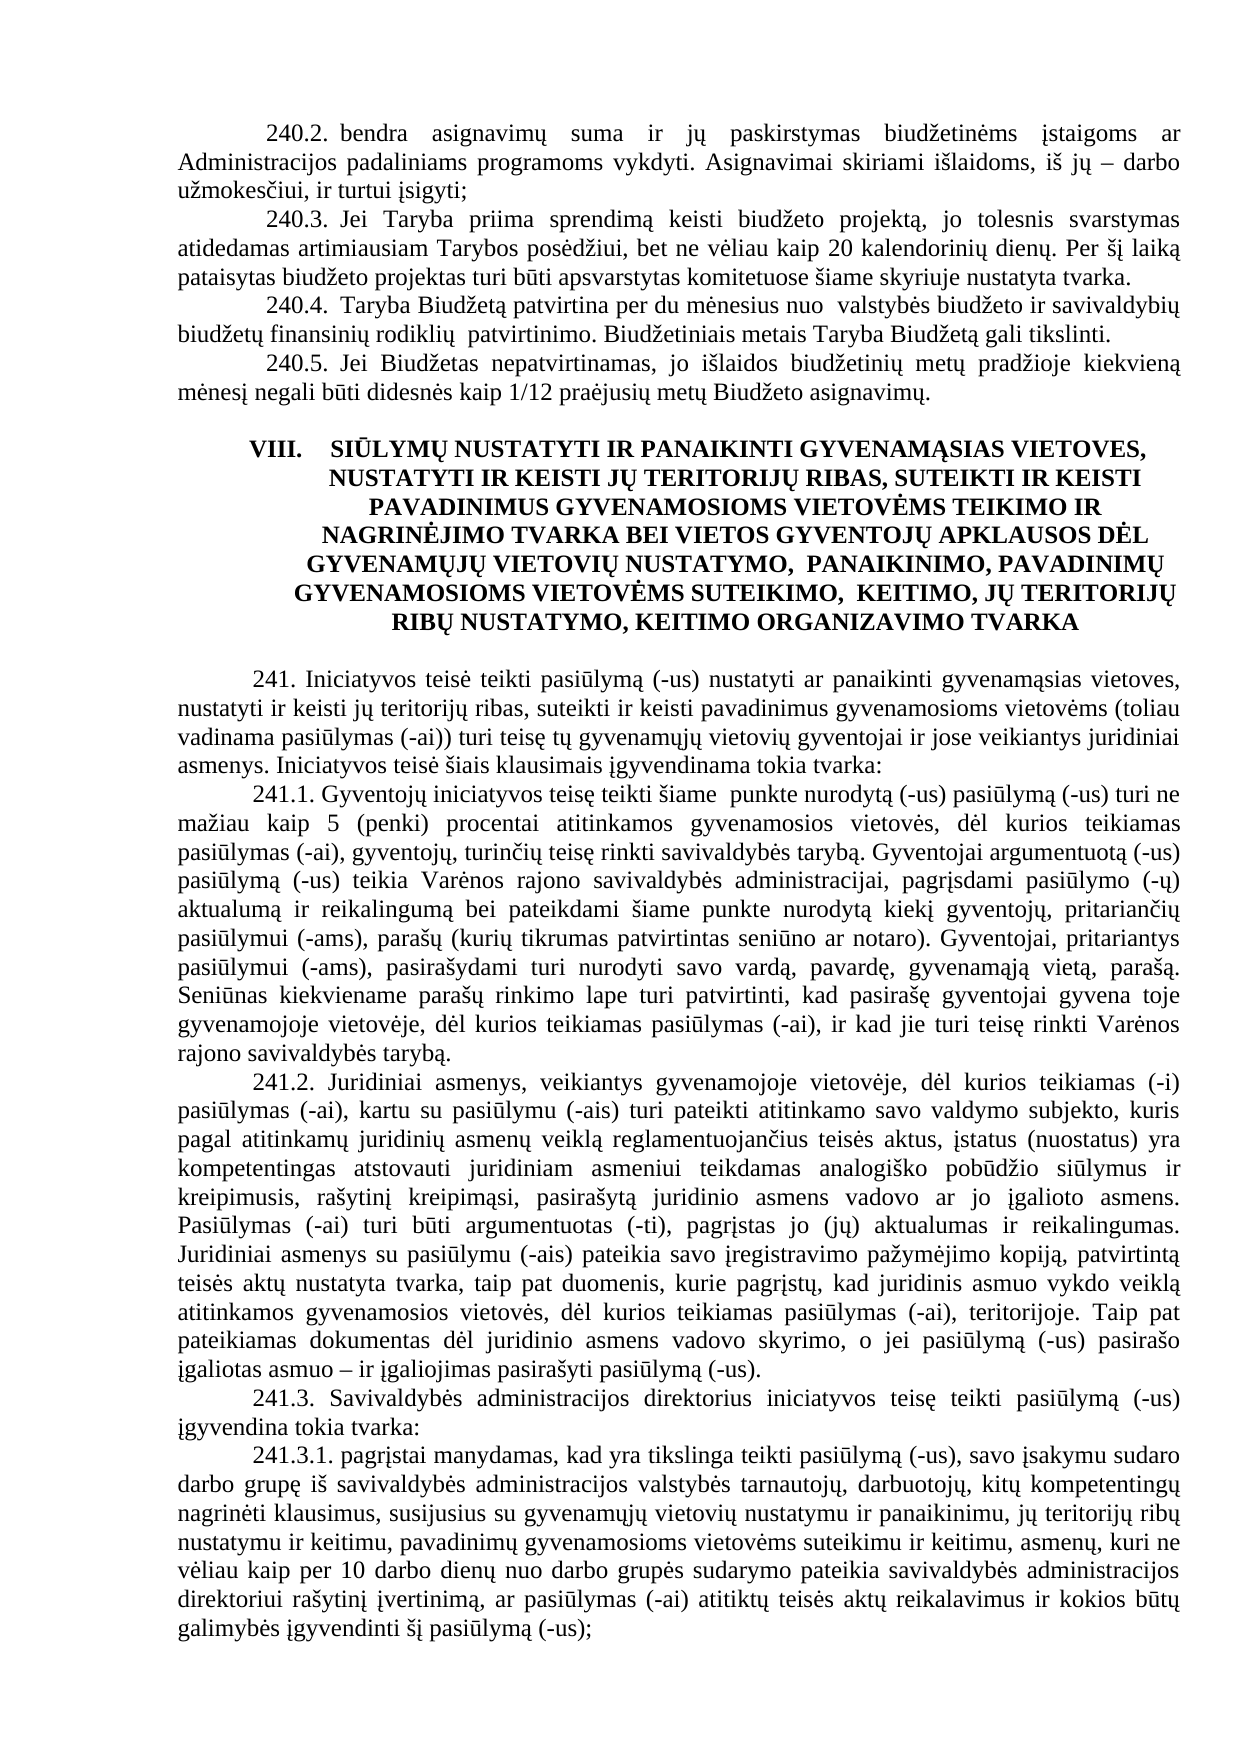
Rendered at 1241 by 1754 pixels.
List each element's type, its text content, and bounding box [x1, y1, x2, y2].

text VIII. SIŪLYMŲ NUSTATYTI IR PANAIKINTI GYVENAMĄSIAS VIETOVES, NUSTATYTI IR KEISTI JŲ TERITORIJŲ RIBAS, SUTEIKTI IR KEISTI PAVADINIMUS GYVENAMOSIOMS VIETOVĖMS TEIKIMO IR NAGRINĖJIMO TVARKA BEI VIETOS GYVENTOJŲ APKLAUSOS DĖL GYVENAMŲJŲ VIETOVIŲ NUSTATYMO, PANAIKINIMO, PAVADINIMŲ GYVENAMOSIOMS VIETOVĖMS SUTEIKIMO, KEITIMO, JŲ TERITORIJŲ RIBŲ NUSTATYMO, KEITIMO ORGANIZAVIMO TVARKA [215, 434, 1181, 636]
text 241. Iniciatyvos teisė teikti pasiūlymą (-us) nustatyti ar panaikinti gyvenamąsias vietoves, nustatyti ir keisti jų teritorijų ribas, suteikti ir keisti pavadinimus gyvenamosioms vietovėms (toliau vadinama pasiūlymas (-ai)) turi teisę tų gyvenamųjų vietovių gyventojai ir jose veikiantys juridiniai asmenys. Iniciatyvos teisė šiais klausimais įgyvendinama tokia tvarka: [177, 664, 1181, 779]
text 240.5. Jei Biudžetas nepatvirtinamas, jo išlaidos biudžetinių metų pradžioje kiekvieną mėnesį negali būti didesnės kaip 1/12 praėjusių metų Biudžeto asignavimų. [177, 348, 1181, 406]
text 241.3.1. pagrįstai manydamas, kad yra tikslinga teikti pasiūlymą (-us), savo įsakymu sudaro darbo grupę iš savivaldybės administracijos valstybės tarnautojų, darbuotojų, kitų kompetentingų nagrinėti klausimus, susijusius su gyvenamųjų vietovių nustatymu ir panaikinimu, jų teritorijų ribų nustatymu ir keitimu, pavadinimų gyvenamosioms vietovėms suteikimu ir keitimu, asmenų, kuri ne vėliau kaip per 10 darbo dienų nuo darbo grupės sudarymo pateikia savivaldybės administracijos direktoriui rašytinį įvertinimą, ar pasiūlymas (-ai) atitiktų teisės aktų reikalavimus ir kokios būtų galimybės įgyvendinti šį pasiūlymą (-us); [177, 1441, 1181, 1642]
text 241.1. Gyventojų iniciatyvos teisę teikti šiame punkte nurodytą (-us) pasiūlymą (-us) turi ne mažiau kaip 5 (penki) procentai atitinkamos gyvenamosios vietovės, dėl kurios teikiamas pasiūlymas (-ai), gyventojų, turinčių teisę rinkti savivaldybės tarybą. Gyventojai argumentuotą (-us) pasiūlymą (-us) teikia Varėnos rajono savivaldybės administracijai, pagrįsdami pasiūlymo (-ų) aktualumą ir reikalingumą bei pateikdami šiame punkte nurodytą kiekį gyventojų, pritariančių pasiūlymui (-ams), parašų (kurių tikrumas patvirtintas seniūno ar notaro). Gyventojai, pritariantys pasiūlymui (-ams), pasirašydami turi nurodyti savo vardą, pavardę, gyvenamąją vietą, parašą. Seniūnas kiekviename parašų rinkimo lape turi patvirtinti, kad pasirašę gyventojai gyvena toje gyvenamojoje vietovėje, dėl kurios teikiamas pasiūlymas (-ai), ir kad jie turi teisę rinkti Varėnos rajono savivaldybės tarybą. [177, 779, 1181, 1067]
text 241.3. Savivaldybės administracijos direktorius iniciatyvos teisę teikti pasiūlymą (-us) įgyvendina tokia tvarka: [177, 1383, 1181, 1441]
text 240.3. Jei Taryba priima sprendimą keisti biudžeto projektą, jo tolesnis svarstymas atidedamas artimiausiam Tarybos posėdžiui, bet ne vėliau kaip 20 kalendorinių dienų. Per šį laiką pataisytas biudžeto projektas turi būti apsvarstytas komitetuose šiame skyriuje nustatyta tvarka. [177, 204, 1181, 291]
text 241.2. Juridiniai asmenys, veikiantys gyvenamojoje vietovėje, dėl kurios teikiamas (-i) pasiūlymas (-ai), kartu su pasiūlymu (-ais) turi pateikti atitinkamo savo valdymo subjekto, kuris pagal atitinkamų juridinių asmenų veiklą reglamentuojančius teisės aktus, įstatus (nuostatus) yra kompetentingas atstovauti juridiniam asmeniui teikdamas analogiško pobūdžio siūlymus ir kreipimusis, rašytinį kreipimąsi, pasirašytą juridinio asmens vadovo ar jo įgalioto asmens. Pasiūlymas (-ai) turi būti argumentuotas (-ti), pagrįstas jo (jų) aktualumas ir reikalingumas. Juridiniai asmenys su pasiūlymu (-ais) pateikia savo įregistravimo pažymėjimo kopiją, patvirtintą teisės aktų nustatyta tvarka, taip pat duomenis, kurie pagrįstų, kad juridinis asmuo vykdo veiklą atitinkamos gyvenamosios vietovės, dėl kurios teikiamas pasiūlymas (-ai), teritorijoje. Taip pat pateikiamas dokumentas dėl juridinio asmens vadovo skyrimo, o jei pasiūlymą (-us) pasirašo įgaliotas asmuo – ir įgaliojimas pasirašyti pasiūlymą (-us). [177, 1067, 1181, 1383]
text 240.4. Taryba Biudžetą patvirtina per du mėnesius nuo valstybės biudžeto ir savivaldybių biudžetų finansinių rodiklių patvirtinimo. Biudžetiniais metais Taryba Biudžetą gali tikslinti. [177, 291, 1181, 348]
text 240.2. bendra asignavimų suma ir jų paskirstymas biudžetinėms įstaigoms ar Administracijos padaliniams programoms vykdyti. Asignavimai skiriami išlaidoms, iš jų – darbo užmokesčiui, ir turtui įsigyti; [177, 118, 1181, 204]
